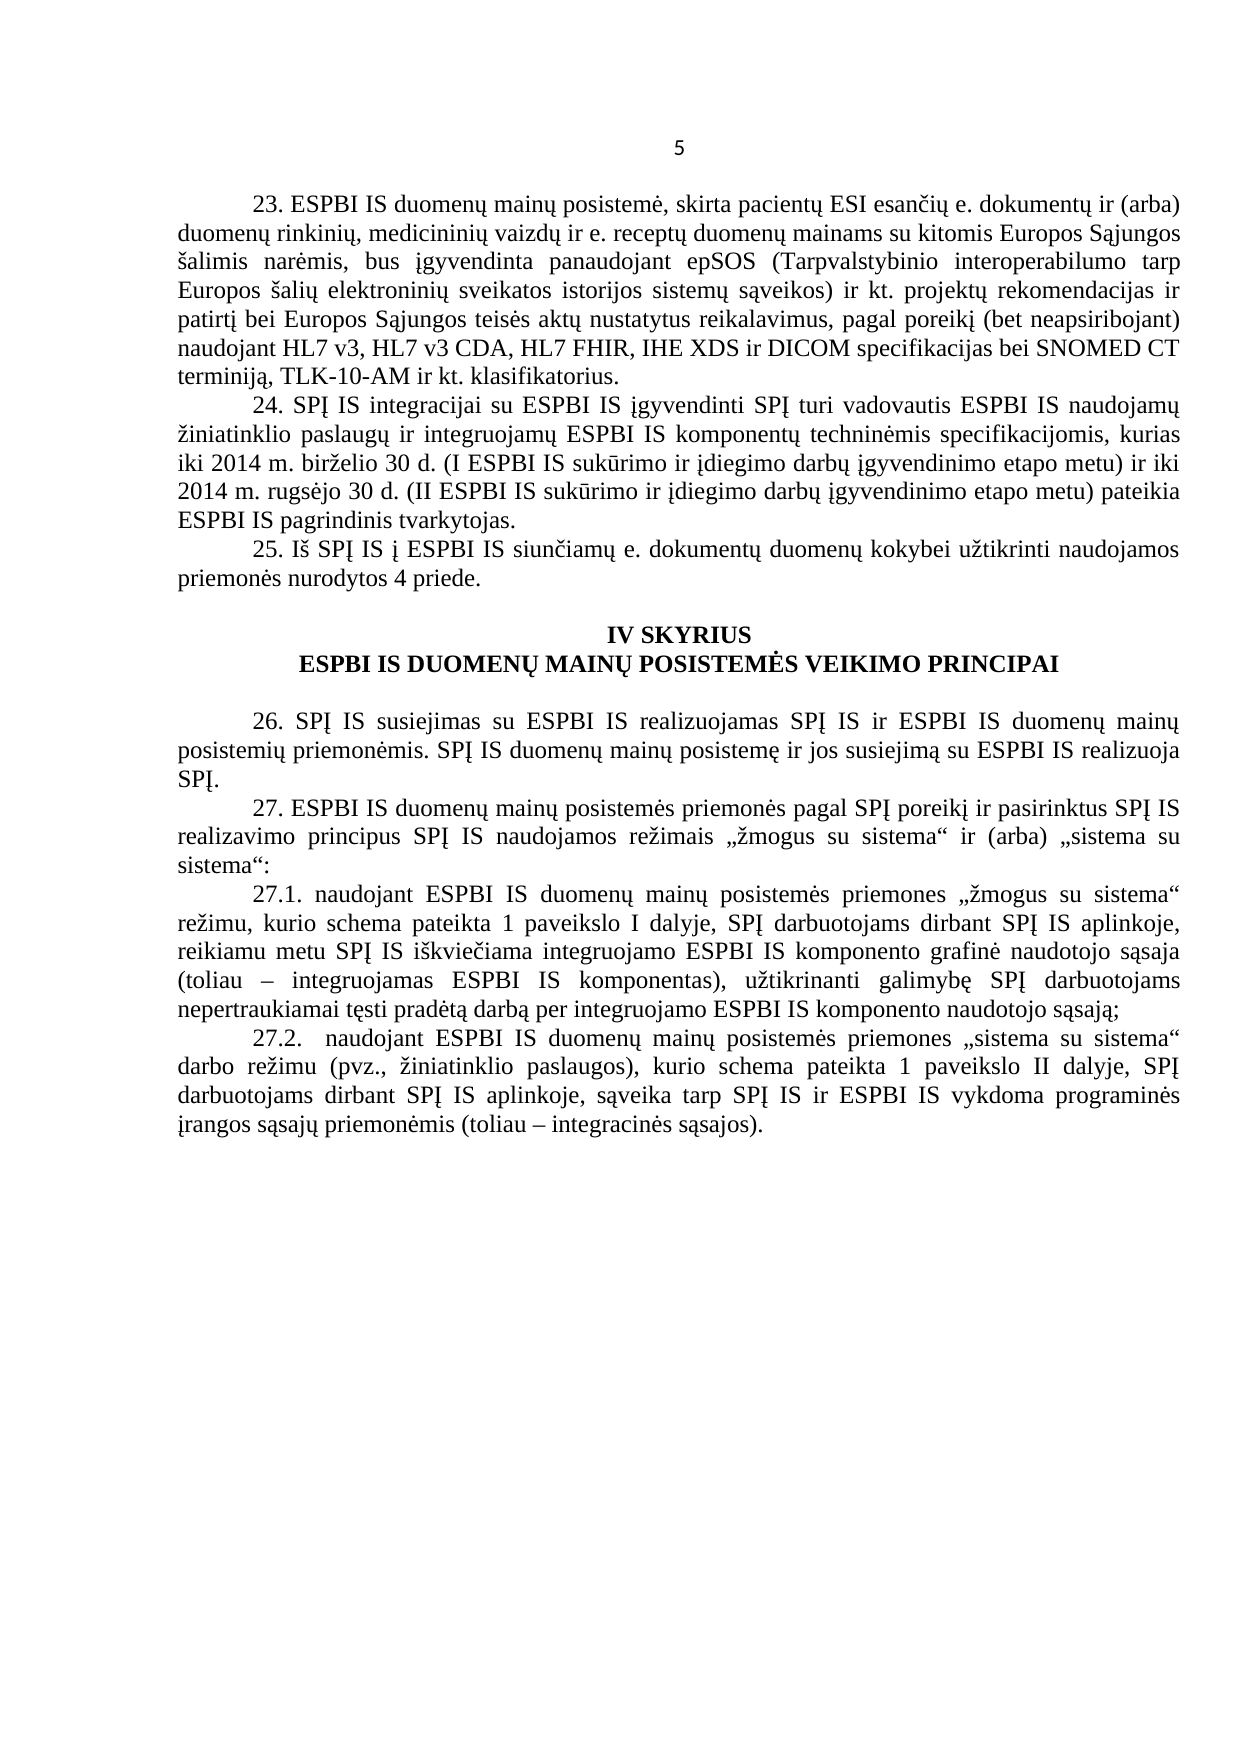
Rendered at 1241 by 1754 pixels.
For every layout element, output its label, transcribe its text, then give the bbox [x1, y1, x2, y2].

text 27.1. naudojant ESPBI IS duomenų mainų posistemės priemones „žmogus su sistema“ režimu, kurio schema pateikta 1 paveikslo I dalyje, SPĮ darbuotojams dirbant SPĮ IS aplinkoje, reikiamu metu SPĮ IS iškviečiama integruojamo ESPBI IS komponento grafinė naudotojo sąsaja (toliau – integruojamas ESPBI IS komponentas), užtikrinanti galimybę SPĮ darbuotojams nepertraukiamai tęsti pradėtą darbą per integruojamo ESPBI IS komponento naudotojo sąsają; [177, 879, 1181, 1023]
text ESPBI IS DUOmenų mainų posistemės veikimo PRINCIPAI [177, 649, 1181, 678]
text 27. ESPBI IS duomenų mainų posistemės priemonės pagal SPĮ poreikį ir pasirinktus SPĮ IS realizavimo principus SPĮ IS naudojamos režimais „žmogus su sistema“ ir (arba) „sistema su sistema“: [177, 793, 1181, 879]
text 24. SPĮ IS integracijai su ESPBI IS įgyvendinti SPĮ turi vadovautis ESPBI IS naudojamų žiniatinklio paslaugų ir integruojamų ESPBI IS komponentų techninėmis specifikacijomis, kurias iki 2014 m. birželio 30 d. (I ESPBI IS sukūrimo ir įdiegimo darbų įgyvendinimo etapo metu) ir iki 2014 m. rugsėjo 30 d. (II ESPBI IS sukūrimo ir įdiegimo darbų įgyvendinimo etapo metu) pateikia ESPBI IS pagrindinis tvarkytojas. [177, 390, 1181, 534]
text 23. ESPBI IS duomenų mainų posistemė, skirta pacientų ESI esančių e. dokumentų ir (arba) duomenų rinkinių, medicininių vaizdų ir e. receptų duomenų mainams su kitomis Europos Sąjungos šalimis narėmis, bus įgyvendinta panaudojant epSOS (Tarpvalstybinio interoperabilumo tarp Europos šalių elektroninių sveikatos istorijos sistemų sąveikos) ir kt. projektų rekomendacijas ir patirtį bei Europos Sąjungos teisės aktų nustatytus reikalavimus, pagal poreikį (bet neapsiribojant) naudojant HL7 v3, HL7 v3 CDA, HL7 FHIR, IHE XDS ir DICOM specifikacijas bei SNOMED CT terminiją, TLK-10-AM ir kt. klasifikatorius. [177, 189, 1181, 390]
text IV SKYRIUS [177, 620, 1181, 649]
text 26. SPĮ IS susiejimas su ESPBI IS realizuojamas SPĮ IS ir ESPBI IS duomenų mainų posistemių priemonėmis. SPĮ IS duomenų mainų posistemę ir jos susiejimą su ESPBI IS realizuoja SPĮ. [177, 706, 1181, 793]
text 25. Iš SPĮ IS į ESPBI IS siunčiamų e. dokumentų duomenų kokybei užtikrinti naudojamos priemonės nurodytos 4 priede. [177, 534, 1181, 591]
text 27.2. naudojant ESPBI IS duomenų mainų posistemės priemones „sistema su sistema“ darbo režimu (pvz., žiniatinklio paslaugos), kurio schema pateikta 1 paveikslo II dalyje, SPĮ darbuotojams dirbant SPĮ IS aplinkoje, sąveika tarp SPĮ IS ir ESPBI IS vykdoma programinės įrangos sąsajų priemonėmis (toliau – integracinės sąsajos). [177, 1023, 1181, 1138]
